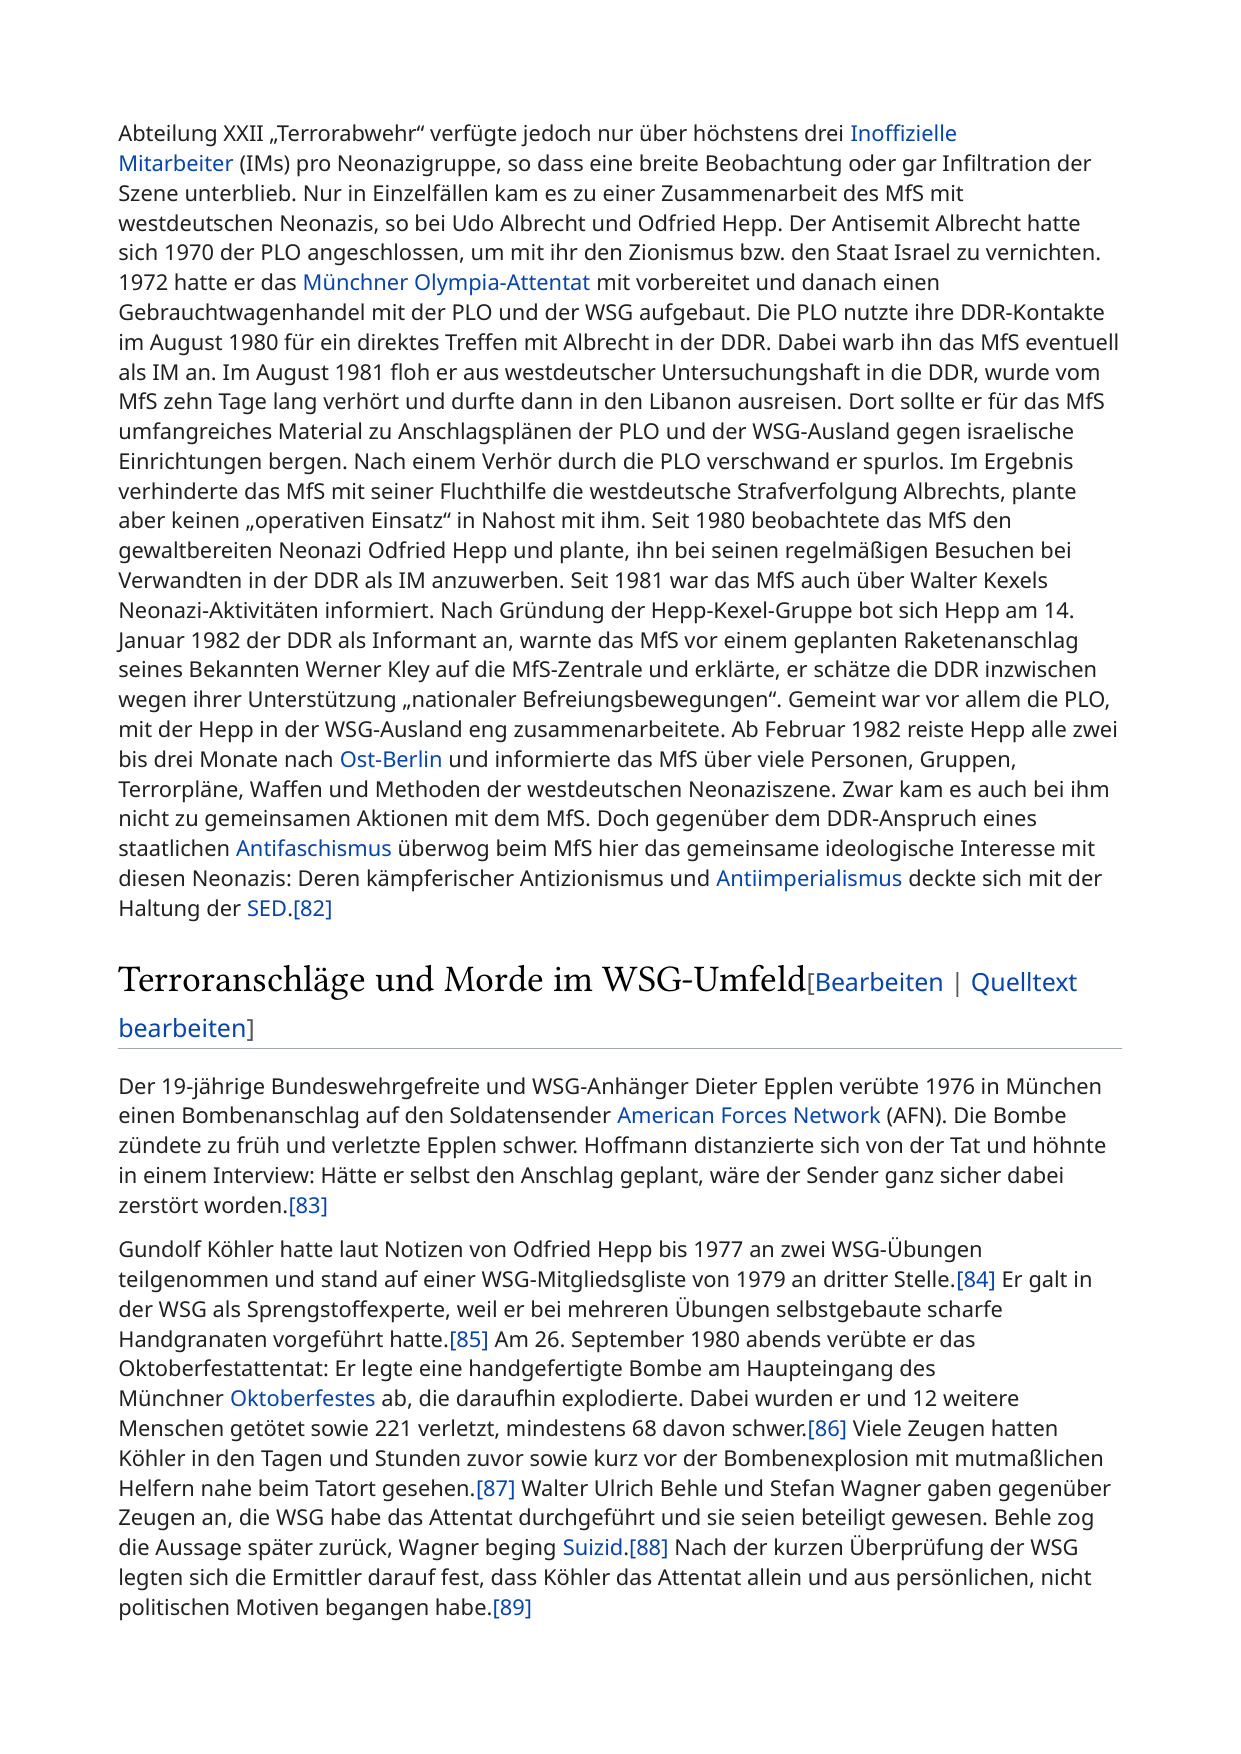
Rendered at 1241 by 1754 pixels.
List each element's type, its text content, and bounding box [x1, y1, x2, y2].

subtitle Terroranschläge und Morde im WSG-Umfeld[Bearbeiten | Quelltext bearbeiten] [118, 958, 1122, 1048]
text Der 19-jährige Bundeswehrgefreite und WSG-Anhänger Dieter Epplen verübte 1976 in München einen Bombenanschlag auf den Soldatensender American Forces Network (AFN). Die Bombe zündete zu früh und verletzte Epplen schwer. Hoffmann distanzierte sich von der Tat und höhnte in einem Interview: Hätte er selbst den Anschlag geplant, wäre der Sender ganz sicher dabei zerstört worden.[83] [118, 1071, 1122, 1219]
text Gundolf Köhler hatte laut Notizen von Odfried Hepp bis 1977 an zwei WSG-Übungen teilgenommen und stand auf einer WSG-Mitgliedsgliste von 1979 an dritter Stelle.[84] Er galt in der WSG als Sprengstoffexperte, weil er bei mehreren Übungen selbstgebaute scharfe Handgranaten vorgeführt hatte.[85] Am 26. September 1980 abends verübte er das Oktoberfestattentat: Er legte eine handgefertigte Bombe am Haupteingang des Münchner Oktoberfestes ab, die daraufhin explodierte. Dabei wurden er und 12 weitere Menschen getötet sowie 221 verletzt, mindestens 68 davon schwer.[86] Viele Zeugen hatten Köhler in den Tagen und Stunden zuvor sowie kurz vor der Bombenexplosion mit mutmaßlichen Helfern nahe beim Tatort gesehen.[87] Walter Ulrich Behle und Stefan Wagner gaben gegenüber Zeugen an, die WSG habe das Attentat durchgeführt und sie seien beteiligt gewesen. Behle zog die Aussage später zurück, Wagner beging Suizid.[88] Nach der kurzen Überprüfung der WSG legten sich die Ermittler darauf fest, dass Köhler das Attentat allein und aus persönlichen, nicht politischen Motiven begangen habe.[89] [118, 1234, 1122, 1621]
text Abteilung XXII „Terrorabwehr“ verfügte jedoch nur über höchstens drei Inoffizielle Mitarbeiter (IMs) pro Neonazigruppe, so dass eine breite Beobachtung oder gar Infiltration der Szene unterblieb. Nur in Einzelfällen kam es zu einer Zusammenarbeit des MfS mit westdeutschen Neonazis, so bei Udo Albrecht und Odfried Hepp. Der Antisemit Albrecht hatte sich 1970 der PLO angeschlossen, um mit ihr den Zionismus bzw. den Staat Israel zu vernichten. 1972 hatte er das Münchner Olympia-Attentat mit vorbereitet und danach einen Gebrauchtwagenhandel mit der PLO und der WSG aufgebaut. Die PLO nutzte ihre DDR-Kontakte im August 1980 für ein direktes Treffen mit Albrecht in der DDR. Dabei warb ihn das MfS eventuell als IM an. Im August 1981 floh er aus westdeutscher Untersuchungshaft in die DDR, wurde vom MfS zehn Tage lang verhört und durfte dann in den Libanon ausreisen. Dort sollte er für das MfS umfangreiches Material zu Anschlagsplänen der PLO und der WSG-Ausland gegen israelische Einrichtungen bergen. Nach einem Verhör durch die PLO verschwand er spurlos. Im Ergebnis verhinderte das MfS mit seiner Fluchthilfe die westdeutsche Strafverfolgung Albrechts, plante aber keinen „operativen Einsatz“ in Nahost mit ihm. Seit 1980 beobachtete das MfS den gewaltbereiten Neonazi Odfried Hepp und plante, ihn bei seinen regelmäßigen Besuchen bei Verwandten in der DDR als IM anzuwerben. Seit 1981 war das MfS auch über Walter Kexels Neonazi-Aktivitäten informiert. Nach Gründung der Hepp-Kexel-Gruppe bot sich Hepp am 14. Januar 1982 der DDR als Informant an, warnte das MfS vor einem geplanten Raketenanschlag seines Bekannten Werner Kley auf die MfS-Zentrale und erklärte, er schätze die DDR inzwischen wegen ihrer Unterstützung „nationaler Befreiungsbewegungen“. Gemeint war vor allem die PLO, mit der Hepp in der WSG-Ausland eng zusammenarbeitete. Ab Februar 1982 reiste Hepp alle zwei bis drei Monate nach Ost-Berlin und informierte das MfS über viele Personen, Gruppen, Terrorpläne, Waffen und Methoden der westdeutschen Neonaziszene. Zwar kam es auch bei ihm nicht zu gemeinsamen Aktionen mit dem MfS. Doch gegenüber dem DDR-Anspruch eines staatlichen Antifaschismus überwog beim MfS hier das gemeinsame ideologische Interesse mit diesen Neonazis: Deren kämpferischer Antizionismus und Antiimperialismus deckte sich mit der Haltung der SED.[82] [118, 118, 1122, 922]
